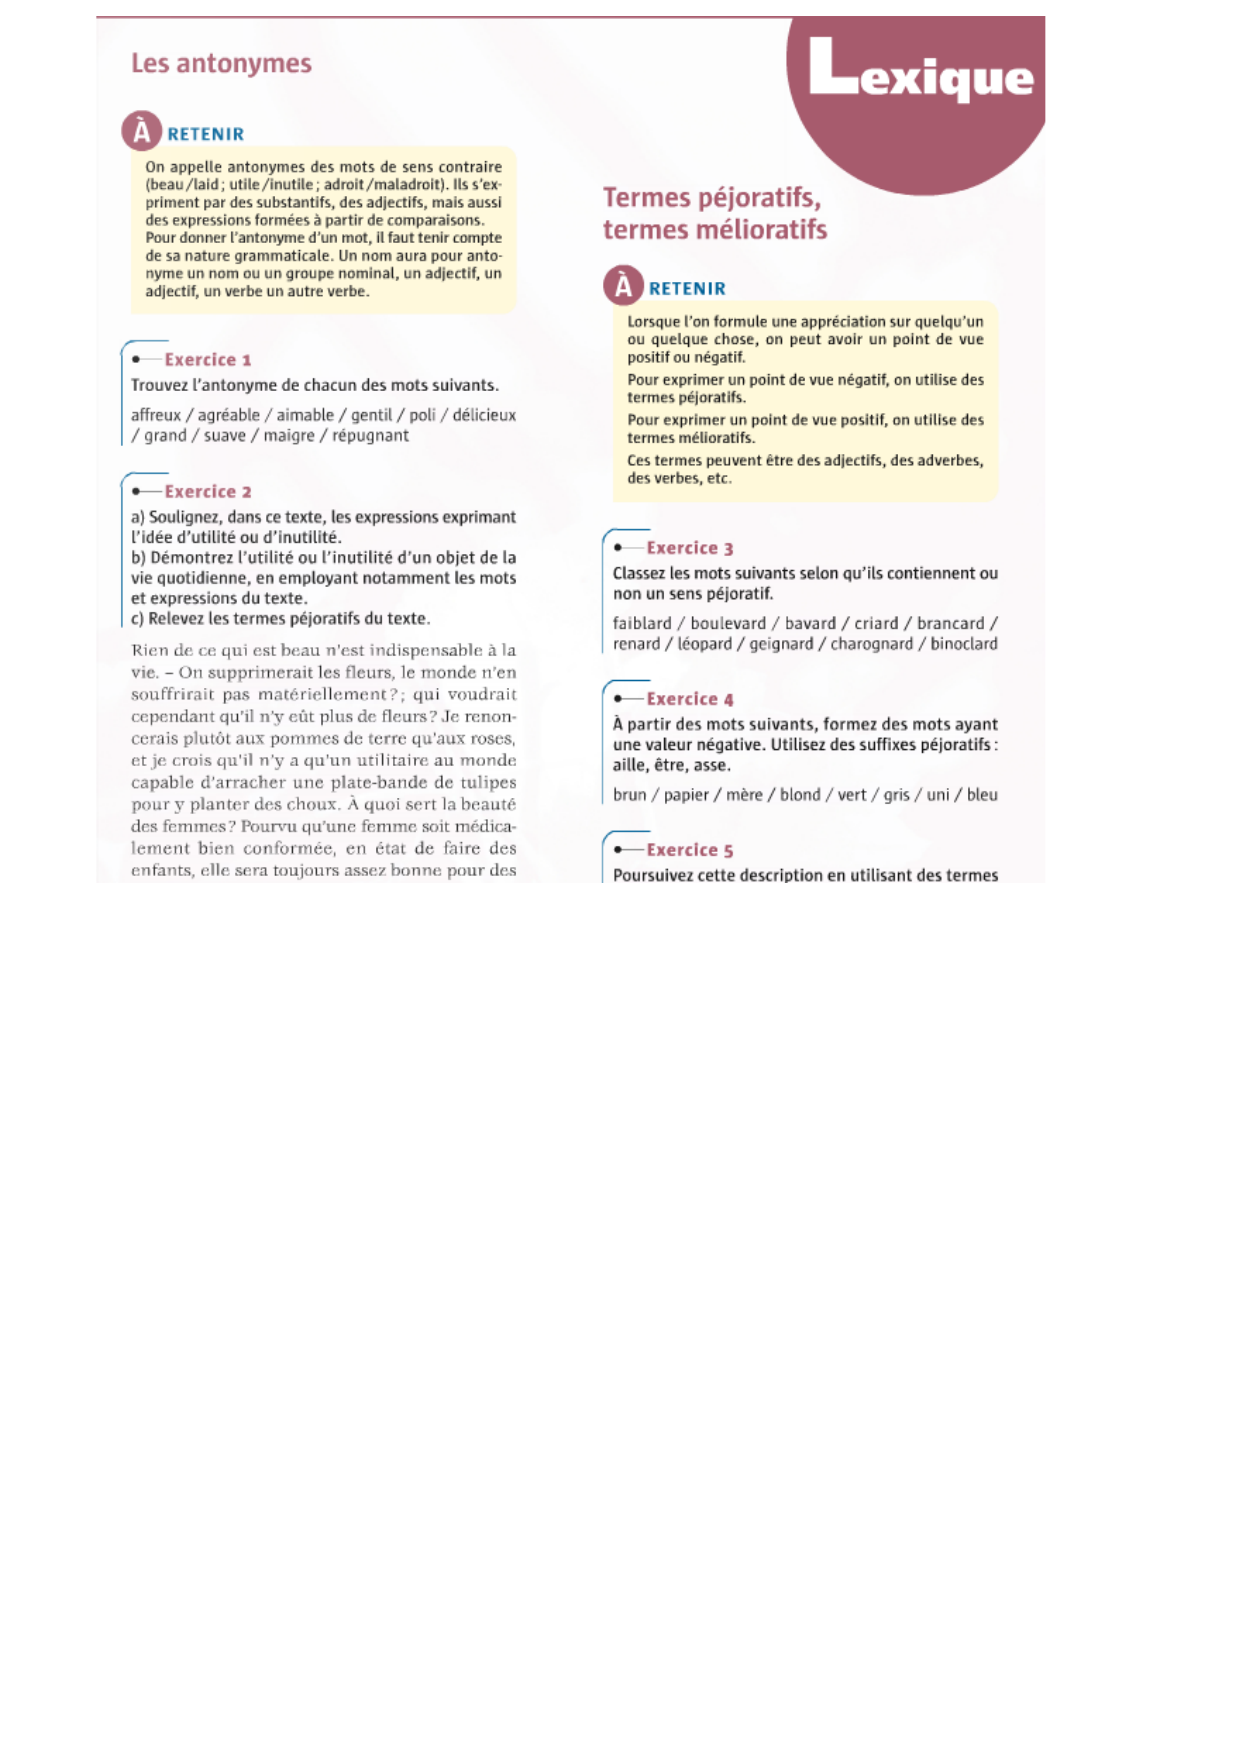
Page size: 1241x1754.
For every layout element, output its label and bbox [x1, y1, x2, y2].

picture [96, 16, 1046, 883]
